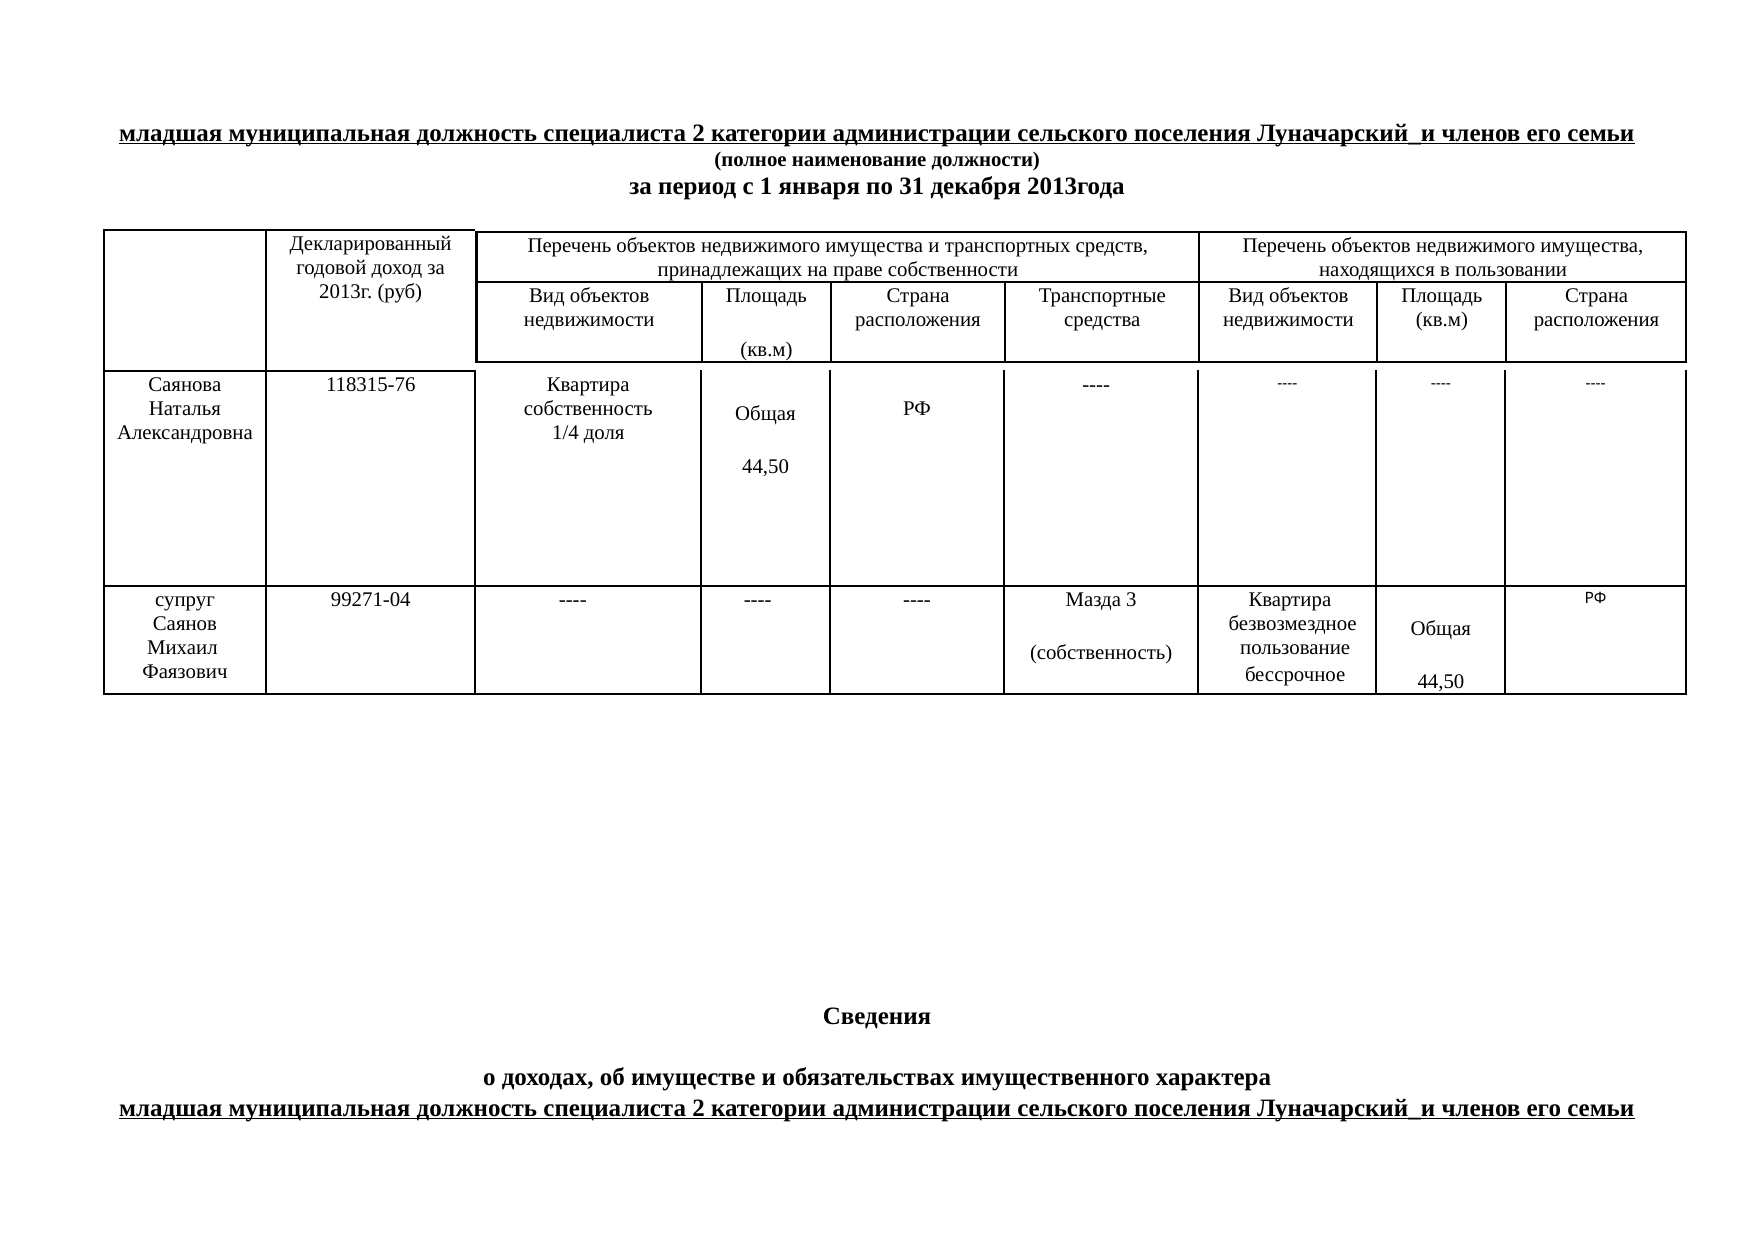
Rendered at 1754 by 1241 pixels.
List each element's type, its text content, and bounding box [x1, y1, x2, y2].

text (полное наименование должности) [118, 147, 1636, 171]
table_cell ---- [702, 587, 829, 693]
table_cell Общая 44,50 [702, 370, 829, 584]
table_header [475, 363, 1686, 369]
table_header [105, 231, 265, 369]
text за период с 1 января по 31 декабря 2013года [118, 171, 1636, 200]
text младшая муниципальная должность специалиста 2 категории администрации сельского поселения Луначарский_и членов его семьи [118, 1090, 1636, 1122]
table_cell Вид объектов недвижимости [1200, 283, 1376, 361]
table_cell Квартира безвозмездное пользование бессрочное [1199, 587, 1375, 693]
text Сведения [118, 998, 1636, 1030]
table_cell Транспортные средства [1006, 283, 1198, 361]
table_cell ---- [1199, 370, 1375, 584]
table_cell ---- [476, 587, 700, 693]
table_cell 99271-04 [267, 587, 474, 693]
table_cell 118315-76 [267, 372, 474, 584]
text о доходах, об имуществе и обязательствах имущественного характера [118, 1059, 1636, 1090]
table_cell Страна расположения [1507, 283, 1685, 361]
table_header Перечень объектов недвижимого имущества и транспортных средств, принадлежащих на праве собственности [478, 233, 1198, 281]
table_cell Мазда 3 (собственность) [1005, 587, 1197, 693]
table_cell ---- [1506, 370, 1685, 584]
table_cell ---- [1005, 370, 1197, 584]
table_header Декларированный годовой доход за 2013г. (руб) [267, 231, 475, 369]
table_cell РФ [1506, 587, 1685, 693]
table_cell ---- [831, 587, 1003, 693]
table_cell РФ [831, 370, 1003, 584]
table_cell Площадь (кв.м) [1378, 283, 1505, 361]
table_cell Площадь (кв.м) [703, 283, 830, 361]
table_cell Общая 44,50 [1377, 587, 1504, 693]
table_cell Квартира собственность 1/4 доля [476, 370, 700, 584]
table_cell Саянова Наталья Александровна [105, 372, 265, 584]
table_cell Вид объектов недвижимости [478, 283, 701, 361]
table_cell Страна расположения [832, 283, 1004, 361]
table_cell ---- [1377, 370, 1504, 584]
text младшая муниципальная должность специалиста 2 категории администрации сельского поселения Луначарский_и членов его семьи [118, 118, 1636, 147]
table_header Перечень объектов недвижимого имущества, находящихся в пользовании [1200, 233, 1685, 281]
table_cell супруг Саянов Михаил Фаязович [105, 587, 265, 693]
